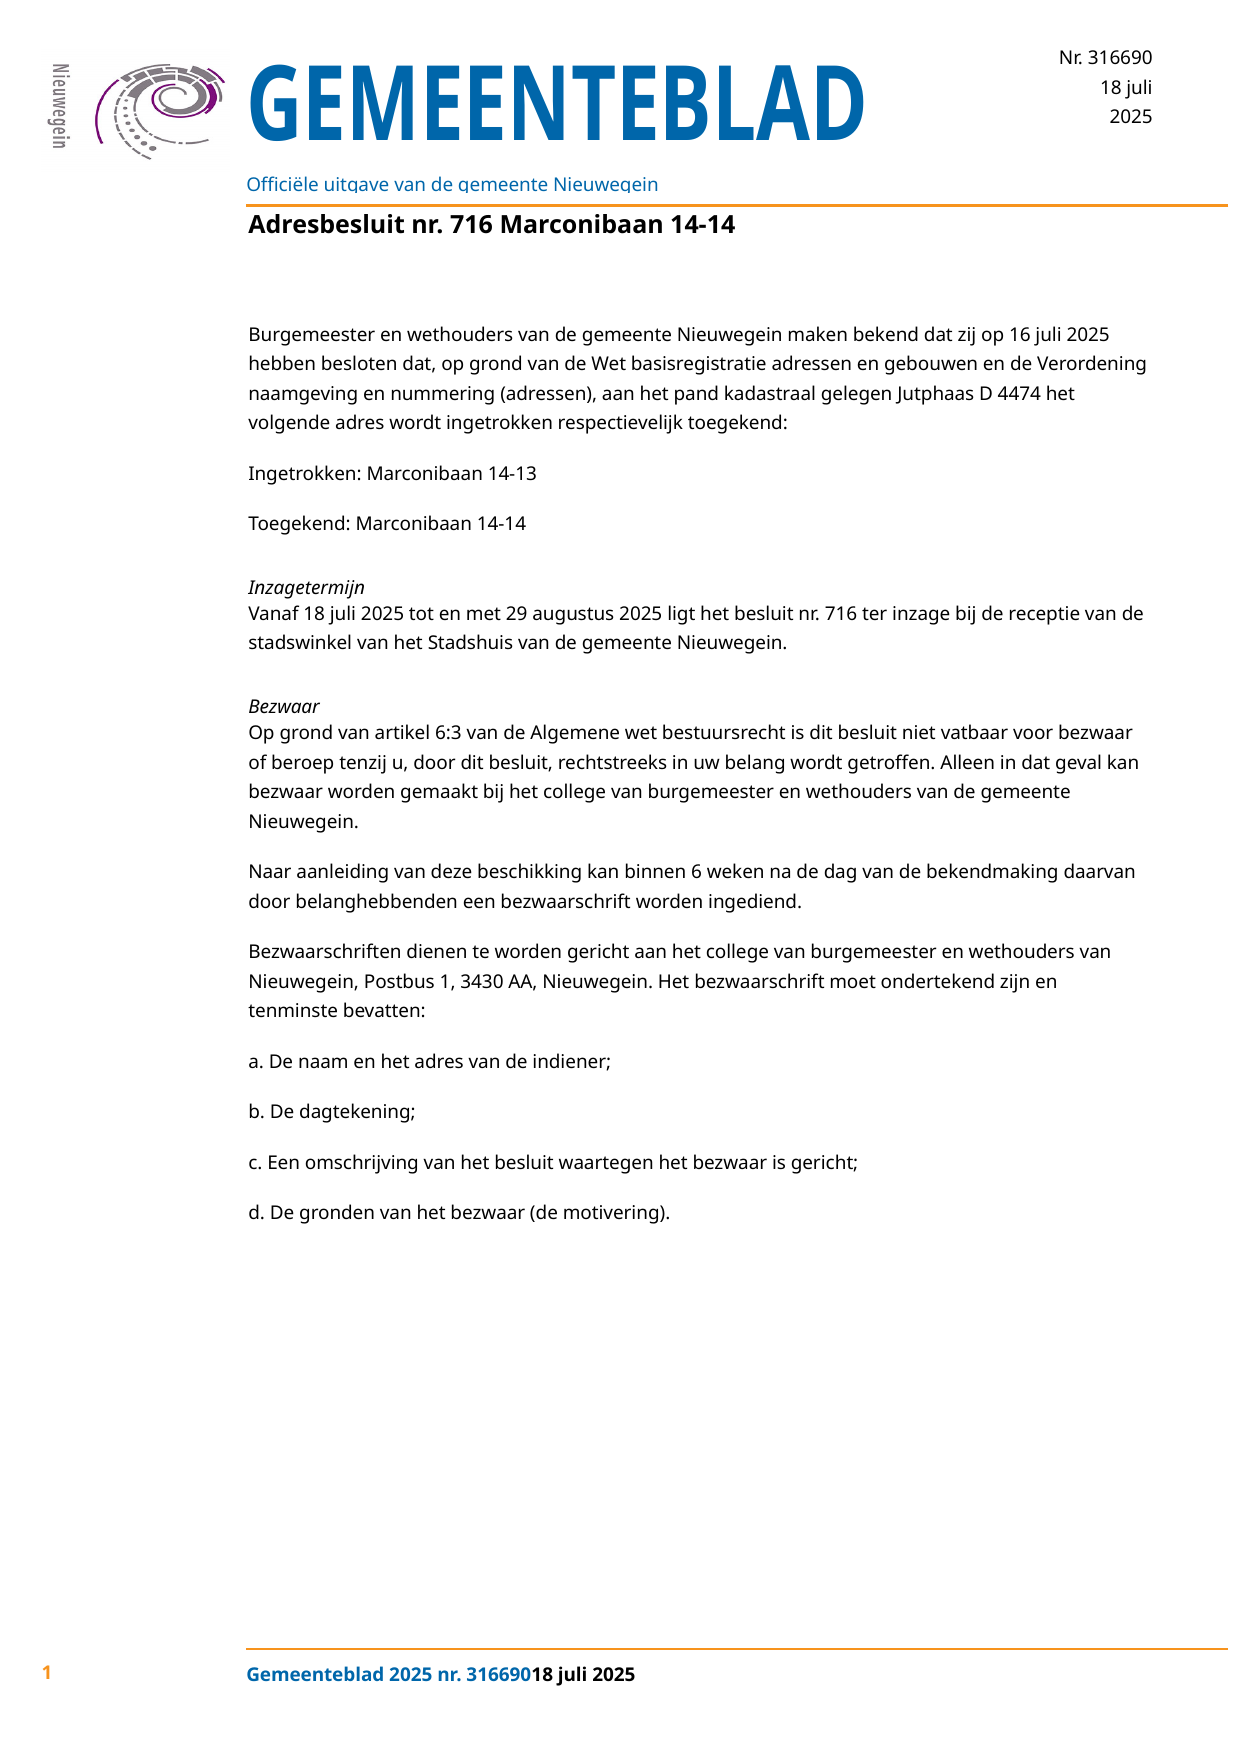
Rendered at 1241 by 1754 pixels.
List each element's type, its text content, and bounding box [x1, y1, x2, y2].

text Ingetrokken: Marconibaan 14-13 [248, 460, 1152, 486]
picture [41, 47, 231, 172]
text Toegekend: Marconibaan 14-14 [248, 510, 1152, 536]
text b. De dagtekening; [248, 1098, 1152, 1124]
text Bezwaar [248, 693, 1152, 719]
text Burgemeester en wethouders van de gemeente Nieuwegein maken bekend dat zij op 16 juli 2025 hebben besloten dat, op grond van de Wet basisregistratie adressen en gebouwen en de Verordening naamgeving en nummering (adressen), aan het pand kadastraal gelegen Jutphaas D 4474 het volgende adres wordt ingetrokken respectievelijk toegekend: [248, 321, 1152, 435]
text Naar aanleiding van deze beschikking kan binnen 6 weken na de dag van de bekendmaking daarvan door belanghebbenden een bezwaarschrift worden ingediend. [248, 858, 1152, 914]
text a. De naam en het adres van de indiener; [248, 1048, 1152, 1074]
text c. Een omschrijving van het besluit waartegen het bezwaar is gericht; [248, 1149, 1152, 1174]
text Inzagetermijn [248, 574, 1152, 600]
text Adresbesluit nr. 716 Marconibaan 14-14 [248, 207, 1152, 241]
text d. De gronden van het bezwaar (de motivering). [248, 1199, 1152, 1225]
text Vanaf 18 juli 2025 tot en met 29 augustus 2025 ligt het besluit nr. 716 ter inzage bij de receptie van de stadswinkel van het Stadshuis van de gemeente Nieuwegein. [248, 600, 1152, 655]
text Bezwaarschriften dienen te worden gericht aan het college van burgemeester en wethouders van Nieuwegein, Postbus 1, 3430 AA, Nieuwegein. Het bezwaarschrift moet ondertekend zijn en tenminste bevatten: [248, 938, 1152, 1023]
text Op grond van artikel 6:3 van de Algemene wet bestuursrecht is dit besluit niet vatbaar voor bezwaar of beroep tenzij u, door dit besluit, rechtstreeks in uw belang wordt getroffen. Alleen in dat geval kan bezwaar worden gemaakt bij het college van burgemeester en wethouders van de gemeente Nieuwegein. [248, 719, 1152, 834]
